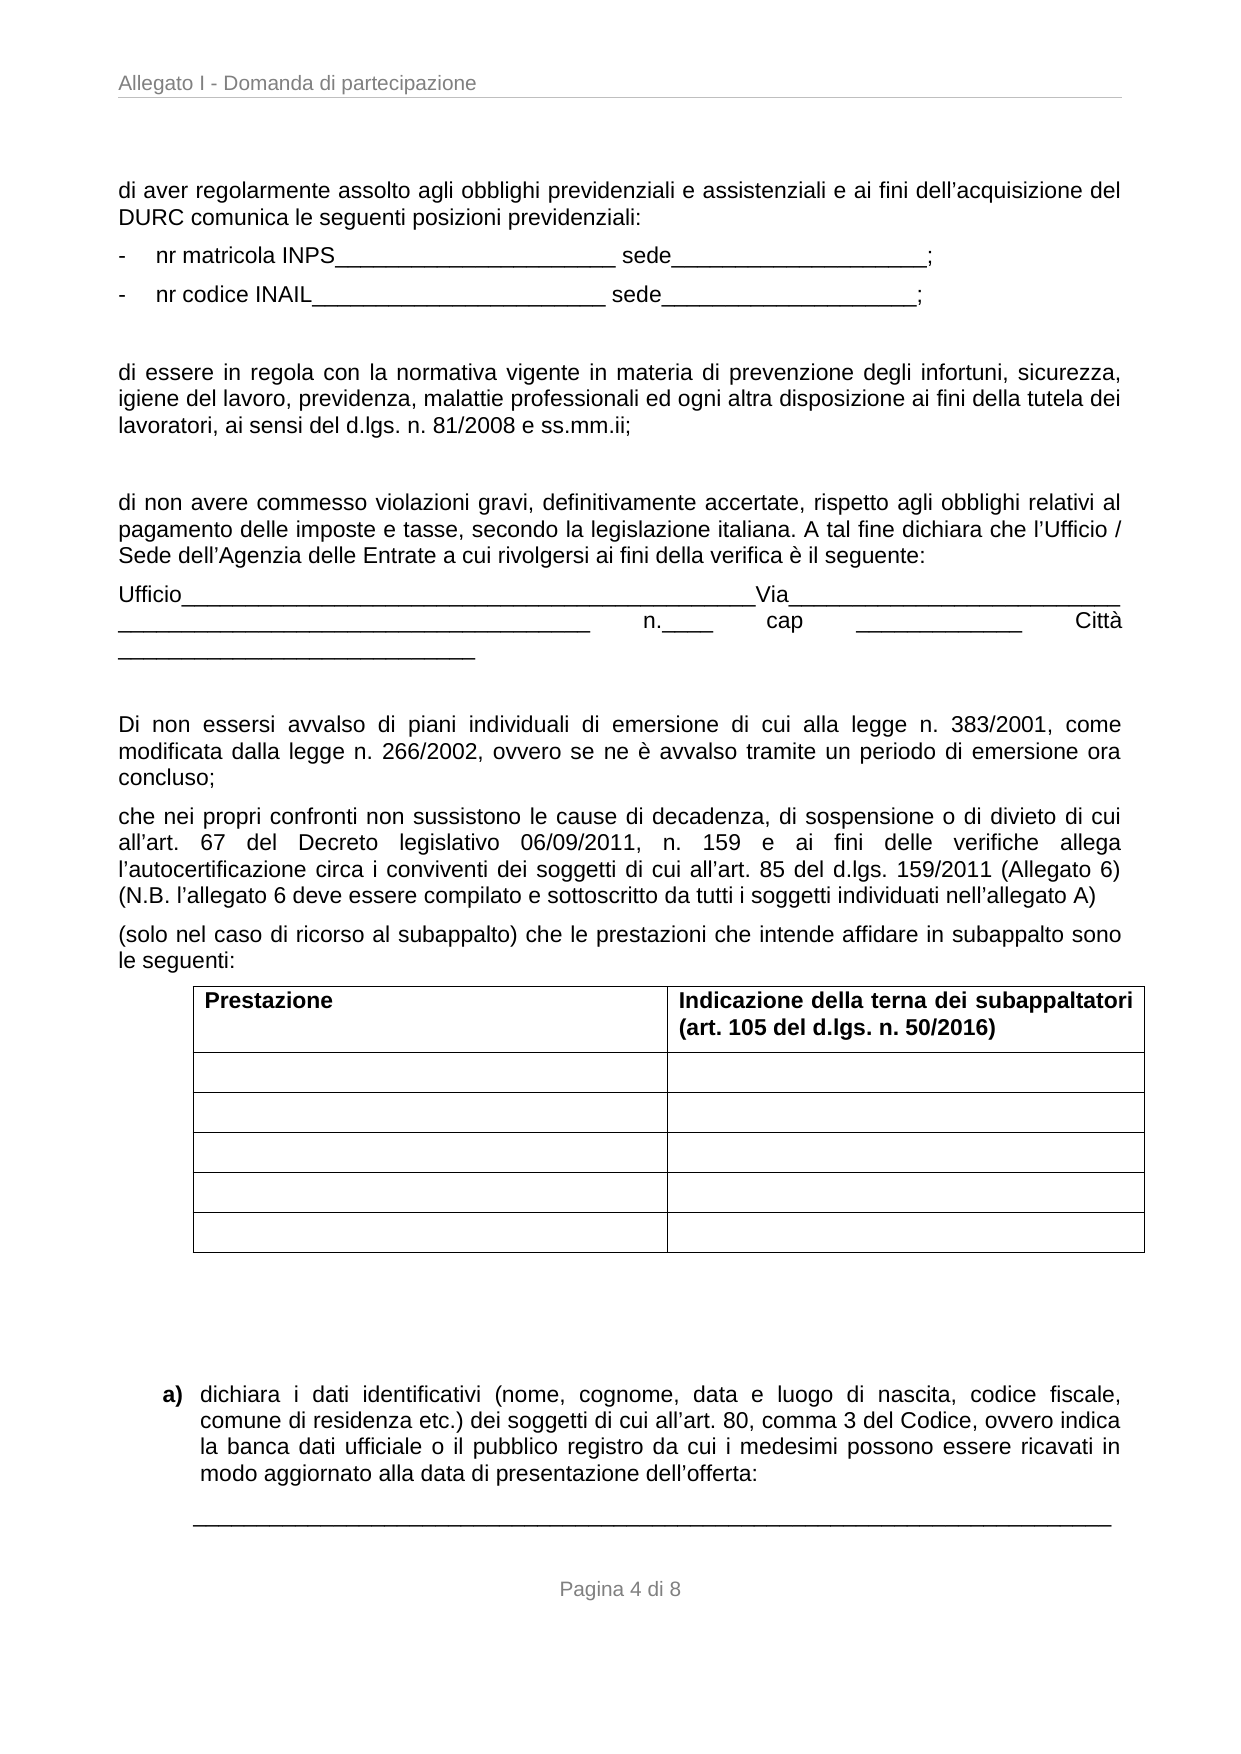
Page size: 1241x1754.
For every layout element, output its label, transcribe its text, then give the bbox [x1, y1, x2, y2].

table_cell [668, 1093, 1144, 1132]
table_cell [668, 1173, 1144, 1212]
table_cell [668, 1133, 1144, 1172]
table_header Indicazione della terna dei subappaltatori (art. 105 del d.lgs. n. 50/2016) [668, 987, 1144, 1052]
table_cell [668, 1053, 1144, 1092]
table_cell [194, 1213, 667, 1252]
table_cell [194, 1093, 667, 1132]
table_header Prestazione [194, 987, 667, 1052]
table_cell [194, 1173, 667, 1212]
text (solo nel caso di ricorso al subappalto) che le prestazioni che intende affidare in subappalto sono le seguenti: [118, 921, 1122, 973]
table_cell [194, 1053, 667, 1092]
table_cell [194, 1133, 667, 1172]
text di non avere commesso violazioni gravi, definitivamente accertate, rispetto agli obblighi relativi al pagamento delle imposte e tasse, secondo la legislazione italiana. A tal fine dichiara che l’Ufficio / Sede dell’Agenzia delle Entrate a cui rivolgersi ai fini della verifica è il seguente: [118, 489, 1122, 568]
text ________________________________________________________________________ [193, 1498, 1122, 1529]
text - nr codice INAIL_______________________ sede____________________; [118, 281, 1122, 308]
text di aver regolarmente assolto agli obblighi previdenziali e assistenziali e ai fini dell’acquisizione del DURC comunica le seguenti posizioni previdenziali: [118, 177, 1122, 230]
text Ufficio_____________________________________________Via_______________________________________________________________ n.____ cap _____________ Città ____________________________ [118, 581, 1122, 660]
text - nr matricola INPS______________________ sede____________________; [118, 242, 1122, 269]
text Di non essersi avvalso di piani individuali di emersione di cui alla legge n. 383/2001, come modificata dalla legge n. 266/2002, ovvero se ne è avvalso tramite un periodo di emersione ora concluso; [118, 711, 1122, 790]
text che nei propri confronti non sussistono le cause di decadenza, di sospensione o di divieto di cui all’art. 67 del Decreto legislativo 06/09/2011, n. 159 e ai fini delle verifiche allega l’autocertificazione circa i conviventi dei soggetti di cui all’art. 85 del d.lgs. 159/2011 (Allegato 6) (N.B. l’allegato 6 deve essere compilato e sottoscritto da tutti i soggetti individuati nell’allegato A) [118, 803, 1122, 908]
text di essere in regola con la normativa vigente in materia di prevenzione degli infortuni, sicurezza, igiene del lavoro, previdenza, malattie professionali ed ogni altra disposizione ai fini della tutela dei lavoratori, ai sensi del d.lgs. n. 81/2008 e ss.mm.ii; [118, 359, 1122, 438]
table_cell [668, 1213, 1144, 1252]
list dichiara i dati identificativi (nome, cognome, data e luogo di nascita, codice fiscale, comune di residenza etc.) dei soggetti di cui all’art. 80, comma 3 del Codice, ovvero indica la banca dati ufficiale o il pubblico registro da cui i medesimi possono essere ricavati in modo aggiornato alla data di presentazione dell’offerta: [162, 1381, 1122, 1486]
